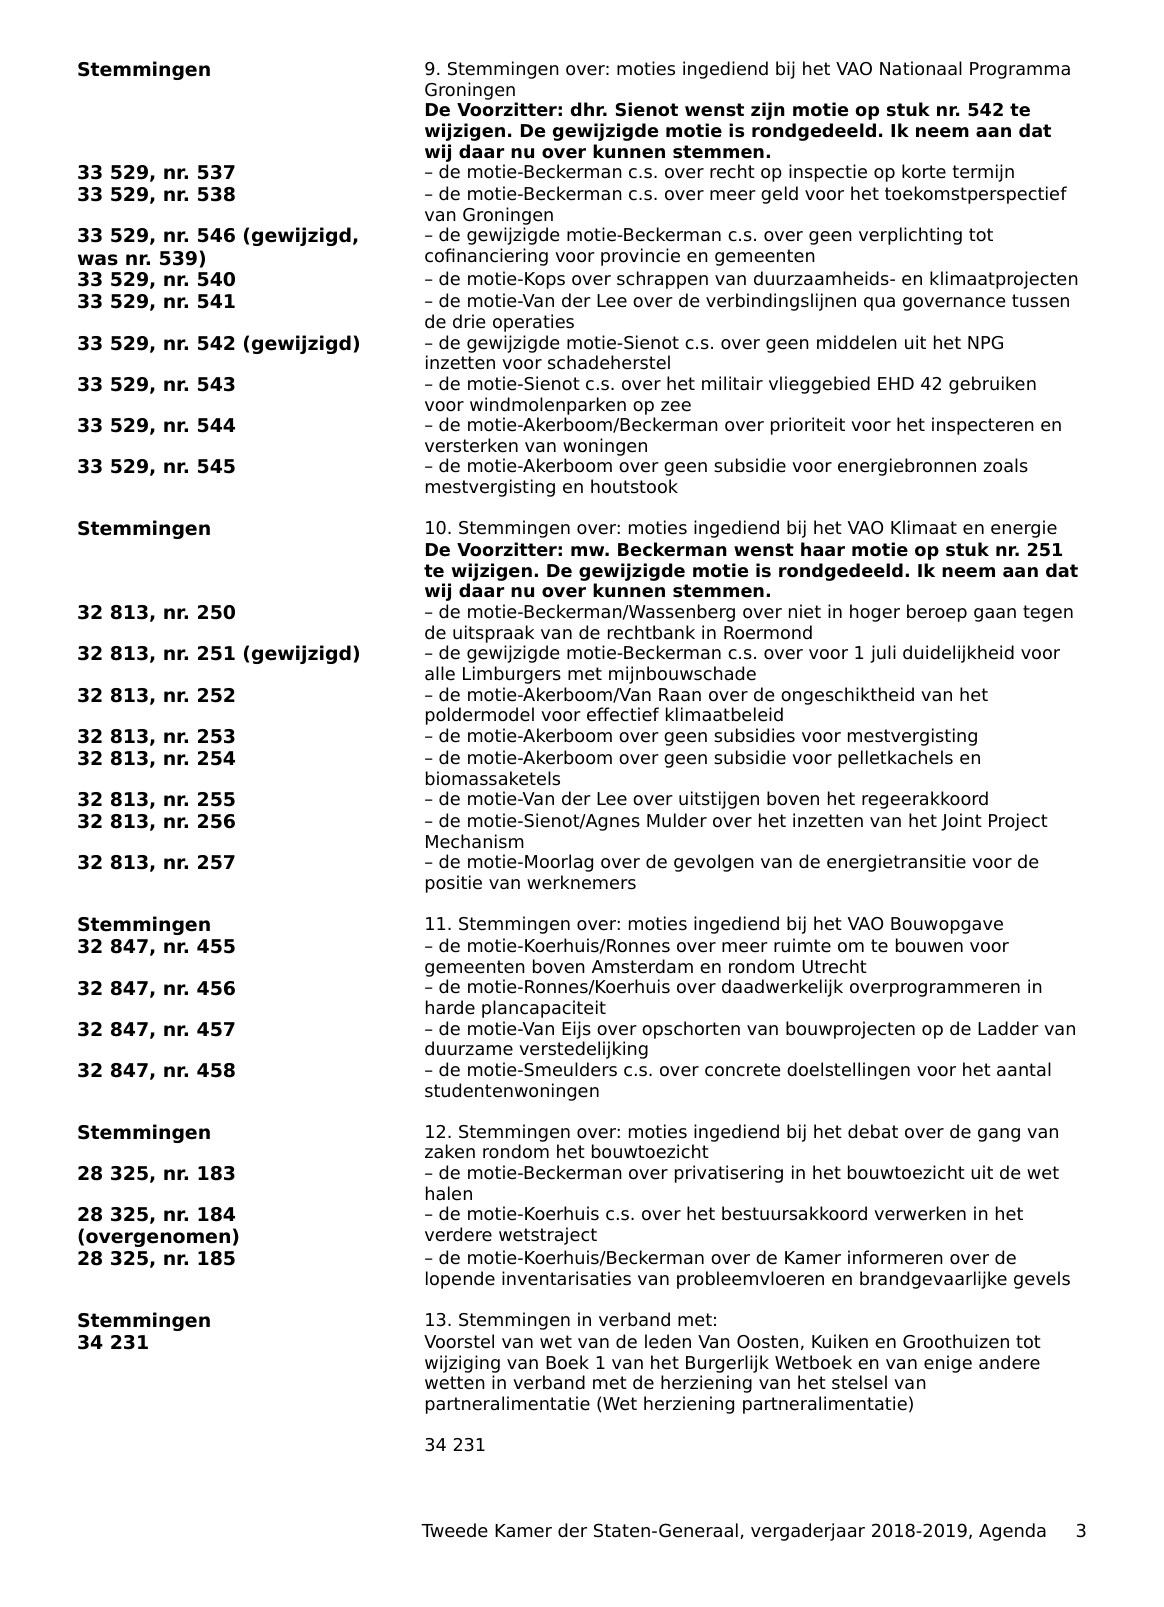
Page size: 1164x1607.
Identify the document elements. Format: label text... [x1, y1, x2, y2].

table_cell [77, 540, 401, 602]
table_cell – de motie-Smeulders c.s. over concrete doelstellingen voor het aantal studentenwoningen [418, 1060, 1087, 1101]
table_cell [401, 374, 418, 415]
table_cell [401, 1248, 418, 1289]
table_cell 33 529, nr. 538 [77, 184, 401, 225]
table_cell 28 325, nr. 184 (overgenomen) [77, 1204, 401, 1248]
table_cell [77, 498, 401, 518]
table_cell [401, 748, 418, 789]
table_cell Stemmingen [77, 59, 401, 100]
table_cell – de gewijzigde motie-Sienot c.s. over geen middelen uit het NPG inzetten voor schadeherstel [418, 333, 1087, 374]
table_cell [77, 894, 401, 914]
table_cell [401, 518, 418, 540]
table_cell 11. Stemmingen over: moties ingediend bij het VAO Bouwopgave [418, 914, 1087, 936]
table_cell [401, 1060, 418, 1101]
table_cell [401, 1122, 418, 1163]
table_cell 33 529, nr. 541 [77, 291, 401, 333]
table_cell 33 529, nr. 544 [77, 415, 401, 456]
table_cell [401, 602, 418, 643]
table_cell – de motie-Akerboom/Van Raan over de ongeschiktheid van het poldermodel voor effectief klimaatbeleid [418, 685, 1087, 726]
table_cell 32 813, nr. 257 [77, 852, 401, 893]
table_cell [401, 978, 418, 1019]
table_cell [401, 914, 418, 936]
table_cell – de motie-Beckerman/Wassenberg over niet in hoger beroep gaan tegen de uitspraak van de rechtbank in Roermond [418, 602, 1087, 643]
table_cell – de motie-Sienot/Agnes Mulder over het inzetten van het Joint Project Mechanism [418, 811, 1087, 852]
table_cell [418, 1415, 1087, 1435]
table_cell – de motie-Sienot c.s. over het militair vlieggebied EHD 42 gebruiken voor windmolenparken op zee [418, 374, 1087, 415]
table_cell [401, 162, 418, 184]
table_cell 28 325, nr. 183 [77, 1163, 401, 1204]
table_cell – de gewijzigde motie-Beckerman c.s. over voor 1 juli duidelijkheid voor alle Limburgers met mijnbouwschade [418, 643, 1087, 684]
table_cell 32 813, nr. 254 [77, 748, 401, 789]
table_cell [401, 333, 418, 374]
table_cell 28 325, nr. 185 [77, 1248, 401, 1289]
table_cell [77, 1435, 401, 1456]
table_cell [77, 100, 401, 162]
table_cell 32 813, nr. 251 (gewijzigd) [77, 643, 401, 684]
table_cell 32 847, nr. 457 [77, 1019, 401, 1060]
table_cell [401, 685, 418, 726]
table_cell 33 529, nr. 546 (gewijzigd, was nr. 539) [77, 225, 401, 269]
table_cell 13. Stemmingen in verband met: [418, 1310, 1087, 1332]
table_cell [401, 726, 418, 748]
table_cell – de motie-Akerboom over geen subsidie voor pelletkachels en biomassaketels [418, 748, 1087, 789]
table_cell [401, 100, 418, 162]
table_cell 32 813, nr. 252 [77, 685, 401, 726]
table_cell [401, 1019, 418, 1060]
table_cell 33 529, nr. 540 [77, 269, 401, 291]
table_cell Stemmingen [77, 518, 401, 540]
table_cell 32 813, nr. 250 [77, 602, 401, 643]
table_cell [401, 59, 418, 100]
table_cell – de motie-Van der Lee over de verbindingslijnen qua governance tussen de drie operaties [418, 291, 1087, 333]
table_cell [401, 225, 418, 269]
table_cell [401, 540, 418, 602]
table_cell [401, 1163, 418, 1204]
table_cell [401, 269, 418, 291]
table_cell [401, 1204, 418, 1248]
table_cell – de motie-Akerboom/Beckerman over prioriteit voor het inspecteren en versterken van woningen [418, 415, 1087, 456]
table_cell [401, 643, 418, 684]
table_cell [401, 1290, 418, 1310]
table_cell – de motie-Beckerman c.s. over recht op inspectie op korte termijn [418, 162, 1087, 184]
table_cell [418, 894, 1087, 914]
table_cell De Voorzitter: mw. Beckerman wenst haar motie op stuk nr. 251 te wijzigen. De gewijzigde motie is rondgedeeld. Ik neem aan dat wij daar nu over kunnen stemmen. [418, 540, 1087, 602]
table_cell [418, 1101, 1087, 1122]
table_cell [401, 415, 418, 456]
table_cell [418, 498, 1087, 518]
table_cell – de motie-Ronnes/Koerhuis over daadwerkelijk overprogrammeren in harde plancapaciteit [418, 978, 1087, 1019]
table_cell [401, 1101, 418, 1122]
table_cell [401, 1435, 418, 1456]
table_cell – de motie-Koerhuis c.s. over het bestuursakkoord verwerken in het verdere wetstraject [418, 1204, 1087, 1248]
table_cell – de motie-Van Eijs over opschorten van bouwprojecten op de Ladder van duurzame verstedelijking [418, 1019, 1087, 1060]
table_cell – de motie-Akerboom over geen subsidies voor mestvergisting [418, 726, 1087, 748]
table_cell – de motie-Koerhuis/Beckerman over de Kamer informeren over de lopende inventarisaties van probleemvloeren en brandgevaarlijke gevels [418, 1248, 1087, 1289]
table_cell – de gewijzigde motie-Beckerman c.s. over geen verplichting tot cofinanciering voor provincie en gemeenten [418, 225, 1087, 269]
table_cell De Voorzitter: dhr. Sienot wenst zijn motie op stuk nr. 542 te wijzigen. De gewijzigde motie is rondgedeeld. Ik neem aan dat wij daar nu over kunnen stemmen. [418, 100, 1087, 162]
table_cell 32 847, nr. 458 [77, 1060, 401, 1101]
table_cell 33 529, nr. 543 [77, 374, 401, 415]
table_cell [401, 1310, 418, 1332]
table_cell 32 813, nr. 253 [77, 726, 401, 748]
table_cell [401, 1415, 418, 1435]
table_cell – de motie-Beckerman over privatisering in het bouwtoezicht uit de wet halen [418, 1163, 1087, 1204]
table_cell [418, 1290, 1087, 1310]
table_cell [77, 1290, 401, 1310]
table_cell [401, 456, 418, 498]
table_cell 32 847, nr. 456 [77, 978, 401, 1019]
table_cell – de motie-Beckerman c.s. over meer geld voor het toekomstperspectief van Groningen [418, 184, 1087, 225]
table_cell [401, 811, 418, 852]
table_cell 32 813, nr. 256 [77, 811, 401, 852]
table_cell 33 529, nr. 537 [77, 162, 401, 184]
table_cell 32 847, nr. 455 [77, 936, 401, 977]
table_cell – de motie-Kops over schrappen van duurzaamheids- en klimaatprojecten [418, 269, 1087, 291]
table_cell [77, 1415, 401, 1435]
table_cell [401, 894, 418, 914]
table_cell [401, 852, 418, 893]
table_cell Voorstel van wet van de leden Van Oosten, Kuiken en Groothuizen tot wijziging van Boek 1 van het Burgerlijk Wetboek en van enige andere wetten in verband met de herziening van het stelsel van partneralimentatie (Wet herziening partneralimentatie) [418, 1332, 1087, 1414]
table_cell [401, 498, 418, 518]
table_cell [401, 291, 418, 333]
table_cell [401, 789, 418, 811]
table_cell – de motie-Akerboom over geen subsidie voor energiebronnen zoals mestvergisting en houtstook [418, 456, 1087, 498]
table_cell Stemmingen [77, 1310, 401, 1332]
table_cell [77, 1101, 401, 1122]
table_cell – de motie-Van der Lee over uitstijgen boven het regeerakkoord [418, 789, 1087, 811]
table_cell 9. Stemmingen over: moties ingediend bij het VAO Nationaal Programma Groningen [418, 59, 1087, 100]
table_cell [401, 936, 418, 977]
table_cell Stemmingen [77, 914, 401, 936]
table_cell – de motie-Koerhuis/Ronnes over meer ruimte om te bouwen voor gemeenten boven Amsterdam en rondom Utrecht [418, 936, 1087, 977]
table_cell 32 813, nr. 255 [77, 789, 401, 811]
table_cell [401, 1332, 418, 1414]
table_cell 10. Stemmingen over: moties ingediend bij het VAO Klimaat en energie [418, 518, 1087, 540]
table_cell 12. Stemmingen over: moties ingediend bij het debat over de gang van zaken rondom het bouwtoezicht [418, 1122, 1087, 1163]
table_cell 33 529, nr. 545 [77, 456, 401, 498]
table_cell [401, 184, 418, 225]
table_cell Stemmingen [77, 1122, 401, 1163]
table_cell 33 529, nr. 542 (gewijzigd) [77, 333, 401, 374]
table_cell – de motie-Moorlag over de gevolgen van de energietransitie voor de positie van werknemers [418, 852, 1087, 893]
table_cell 34 231 [418, 1435, 1087, 1456]
table_cell 34 231 [77, 1332, 401, 1414]
